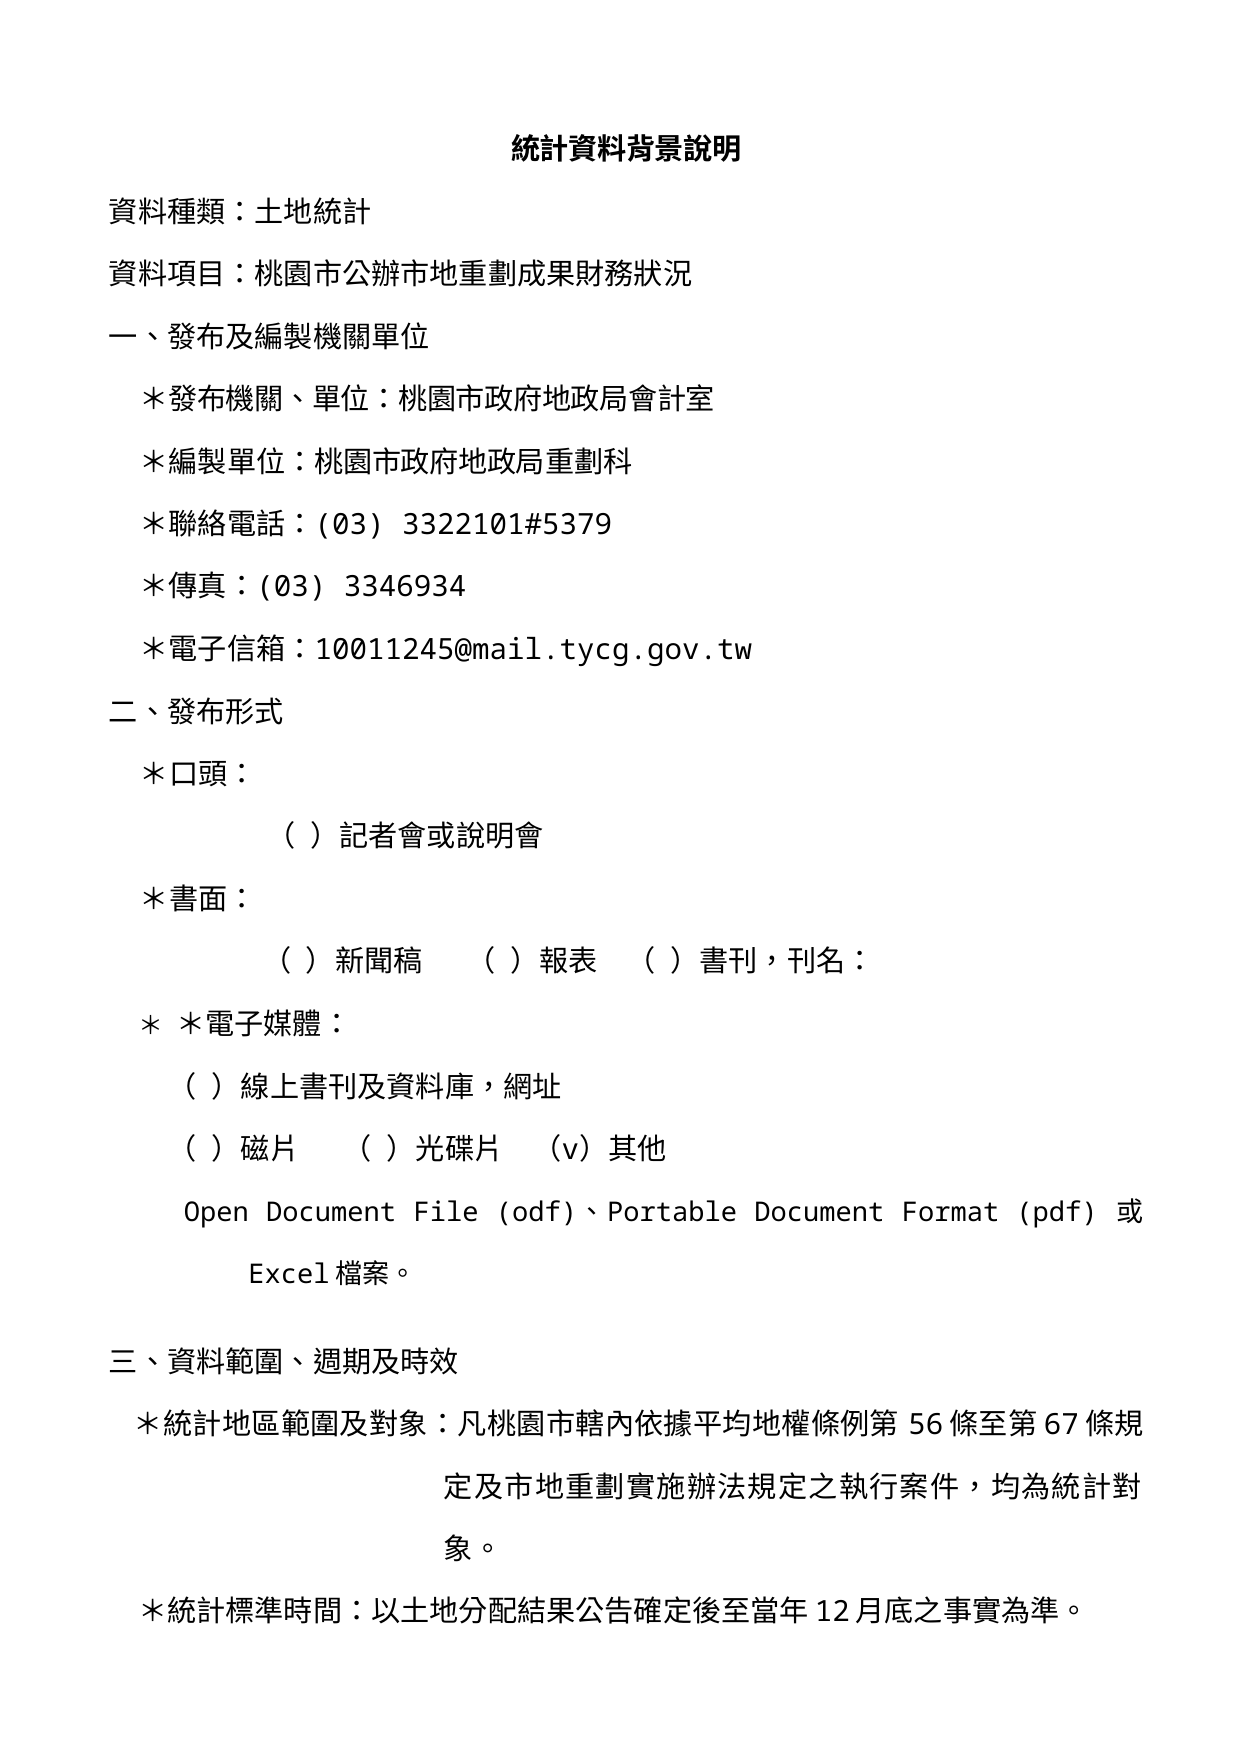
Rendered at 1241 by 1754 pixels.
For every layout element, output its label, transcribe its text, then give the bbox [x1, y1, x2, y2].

table_header 統計資料背景說明 資料種類：土地統計 資料項目：桃園市公辦市地重劃成果財務狀況 一、發布及編製機關單位 ＊發布機關、單位：桃園市政府地政局會計室 ＊編製單位：桃園市政府地政局重劃科 ＊聯絡電話：(03) 3322101#5379 ＊傳真：(03) 3346934 ＊電子信箱：10011245@mail.tycg.gov.tw 二、發布形式 口頭： （ ）記者會或說明會 書面： （ ）新聞稿 （ ）報表 （ ）書刊，刊名： ＊電子媒體： （ ）線上書刊及資料庫，網址 （ ）磁片 （ ）光碟片 （v）其他 Open Document File (odf)、Portable Document Format (pdf) 或Excel檔案。 三、資料範圍、週期及時效 ＊統計地區範圍及對象：凡桃園市轄內依據平均地權條例第56條至第67條規定及市地重劃實施辦法規定之執行案件，均為統計對象。 ＊統計標準時間：以土地分配結果公告確定後至當年12月底之事實為準。 [98, 105, 1155, 1630]
